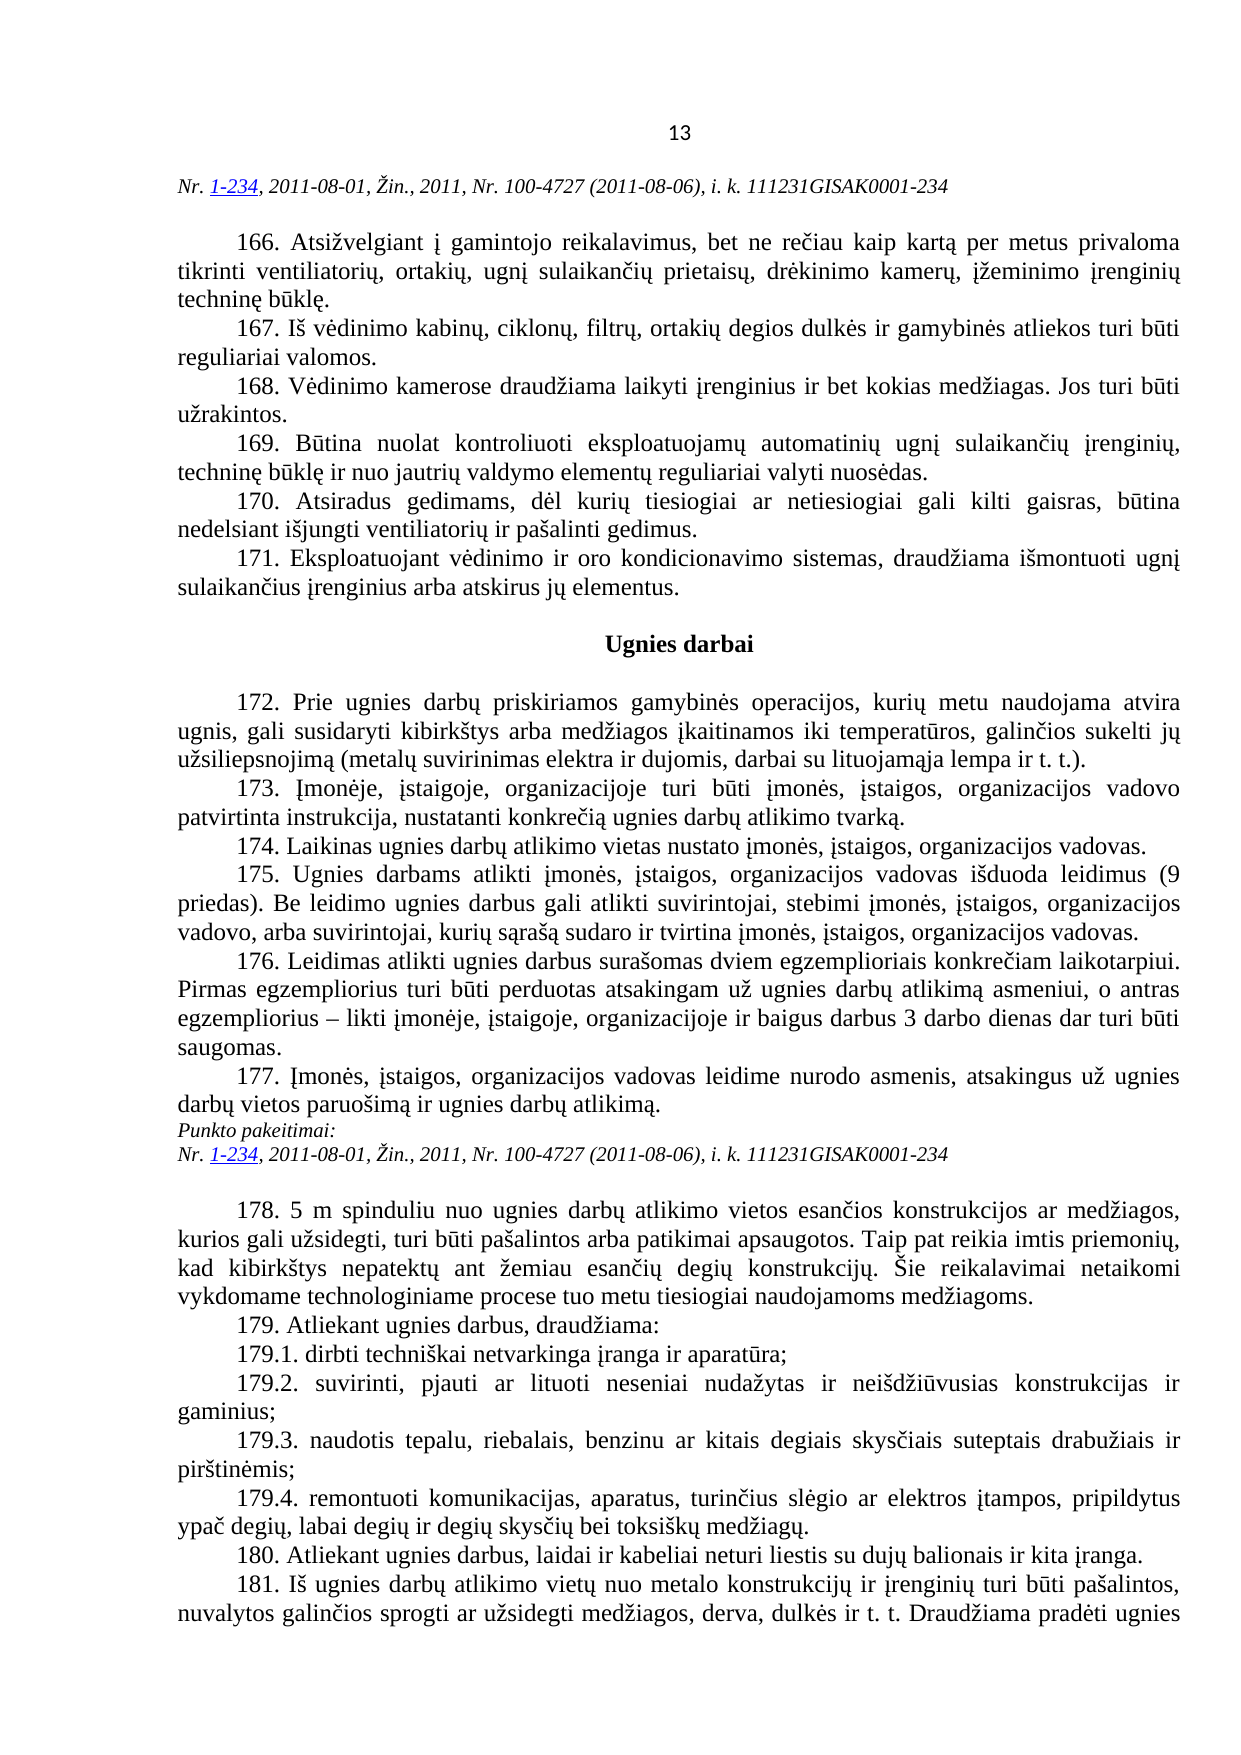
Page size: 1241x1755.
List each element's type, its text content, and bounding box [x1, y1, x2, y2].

text 179.2. suvirinti, pjauti ar lituoti neseniai nudažytas ir neišdžiūvusias konstrukcijas ir gaminius; [177, 1368, 1181, 1425]
text 180. Atliekant ugnies darbus, laidai ir kabeliai neturi liestis su dujų balionais ir kita įranga. [177, 1540, 1181, 1569]
text 177. Įmonės, įstaigos, organizacijos vadovas leidime nurodo asmenis, atsakingus už ugnies darbų vietos paruošimą ir ugnies darbų atlikimą. [177, 1061, 1181, 1118]
text 179.1. dirbti techniškai netvarkinga įranga ir aparatūra; [177, 1339, 1181, 1368]
text Ugnies darbai [177, 629, 1181, 658]
text 172. Prie ugnies darbų priskiriamos gamybinės operacijos, kurių metu naudojama atvira ugnis, gali susidaryti kibirkštys arba medžiagos įkaitinamos iki temperatūros, galinčios sukelti jų užsiliepsnojimą (metalų suvirinimas elektra ir dujomis, darbai su lituojamąja lempa ir t. t.). [177, 687, 1181, 773]
text 178. 5 m spinduliu nuo ugnies darbų atlikimo vietos esančios konstrukcijos ar medžiagos, kurios gali užsidegti, turi būti pašalintos arba patikimai apsaugotos. Taip pat reikia imtis priemonių, kad kibirkštys nepatektų ant žemiau esančių degių konstrukcijų. Šie reikalavimai netaikomi vykdomame technologiniame procese tuo metu tiesiogiai naudojamoms medžiagoms. [177, 1195, 1181, 1310]
text 179. Atliekant ugnies darbus, draudžiama: [177, 1310, 1181, 1339]
text 179.4. remontuoti komunikacijas, aparatus, turinčius slėgio ar elektros įtampos, pripildytus ypač degių, labai degių ir degių skysčių bei toksiškų medžiagų. [177, 1483, 1181, 1540]
text 181. Iš ugnies darbų atlikimo vietų nuo metalo konstrukcijų ir įrenginių turi būti pašalintos, nuvalytos galinčios sprogti ar užsidegti medžiagos, derva, dulkės ir t. t. Draudžiama pradėti ugnies [177, 1569, 1181, 1626]
text 179.3. naudotis tepalu, riebalais, benzinu ar kitais degiais skysčiais suteptais drabužiais ir pirštinėmis; [177, 1425, 1181, 1483]
text 166. Atsižvelgiant į gamintojo reikalavimus, bet ne rečiau kaip kartą per metus privaloma tikrinti ventiliatorių, ortakių, ugnį sulaikančių prietaisų, drėkinimo kamerų, įžeminimo įrenginių techninę būklę. [177, 227, 1181, 313]
text 168. Vėdinimo kamerose draudžiama laikyti įrenginius ir bet kokias medžiagas. Jos turi būti užrakintos. [177, 371, 1181, 428]
text 173. Įmonėje, įstaigoje, organizacijoje turi būti įmonės, įstaigos, organizacijos vadovo patvirtinta instrukcija, nustatanti konkrečią ugnies darbų atlikimo tvarką. [177, 773, 1181, 831]
text 174. Laikinas ugnies darbų atlikimo vietas nustato įmonės, įstaigos, organizacijos vadovas. [177, 831, 1181, 859]
text Nr. 1-234, 2011-08-01, Žin., 2011, Nr. 100-4727 (2011-08-06), i. k. 111231GISAK0001-234 [177, 1142, 1181, 1166]
text Punkto pakeitimai: [177, 1118, 1181, 1142]
text 170. Atsiradus gedimams, dėl kurių tiesiogiai ar netiesiogiai gali kilti gaisras, būtina nedelsiant išjungti ventiliatorių ir pašalinti gedimus. [177, 486, 1181, 543]
text 176. Leidimas atlikti ugnies darbus surašomas dviem egzemplioriais konkrečiam laikotarpiui. Pirmas egzempliorius turi būti perduotas atsakingam už ugnies darbų atlikimą asmeniui, o antras egzempliorius – likti įmonėje, įstaigoje, organizacijoje ir baigus darbus 3 darbo dienas dar turi būti saugomas. [177, 946, 1181, 1061]
text 167. Iš vėdinimo kabinų, ciklonų, filtrų, ortakių degios dulkės ir gamybinės atliekos turi būti reguliariai valomos. [177, 313, 1181, 371]
text 171. Eksploatuojant vėdinimo ir oro kondicionavimo sistemas, draudžiama išmontuoti ugnį sulaikančius įrenginius arba atskirus jų elementus. [177, 543, 1181, 601]
text 175. Ugnies darbams atlikti įmonės, įstaigos, organizacijos vadovas išduoda leidimus (9 priedas). Be leidimo ugnies darbus gali atlikti suvirintojai, stebimi įmonės, įstaigos, organizacijos vadovo, arba suvirintojai, kurių sąrašą sudaro ir tvirtina įmonės, įstaigos, organizacijos vadovas. [177, 859, 1181, 946]
text Nr. 1-234, 2011-08-01, Žin., 2011, Nr. 100-4727 (2011-08-06), i. k. 111231GISAK0001-234 [177, 174, 1181, 198]
text 169. Būtina nuolat kontroliuoti eksploatuojamų automatinių ugnį sulaikančių įrenginių, techninę būklę ir nuo jautrių valdymo elementų reguliariai valyti nuosėdas. [177, 428, 1181, 486]
